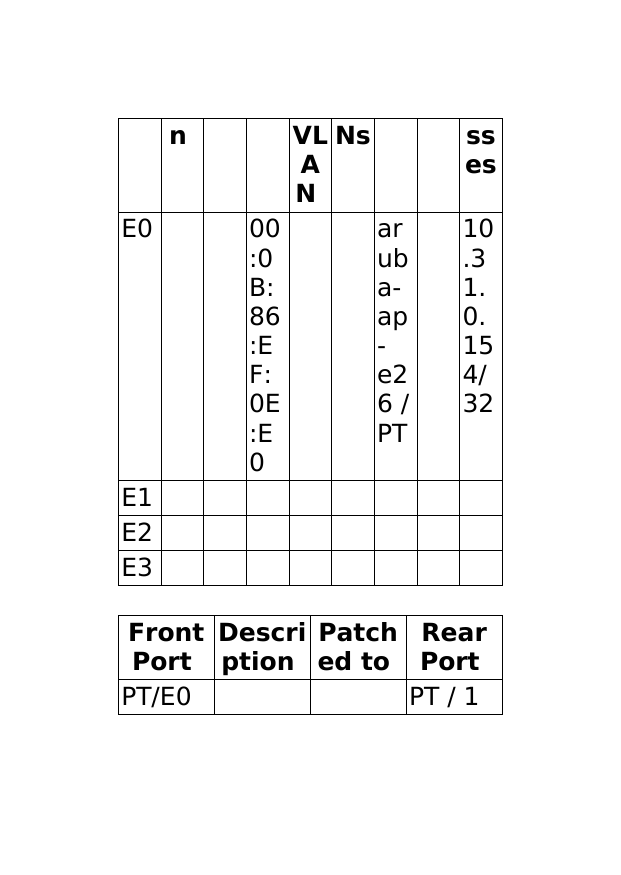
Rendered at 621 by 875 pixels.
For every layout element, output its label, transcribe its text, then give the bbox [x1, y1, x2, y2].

table_cell [460, 551, 502, 585]
table_header [418, 119, 459, 212]
table_cell [162, 516, 203, 550]
table_cell [418, 481, 459, 515]
table_cell [332, 481, 374, 515]
table_header VLAN [290, 119, 331, 212]
table_cell [418, 551, 459, 585]
table_cell [247, 551, 289, 585]
table_cell [215, 680, 310, 714]
table_header sses [460, 119, 502, 212]
table_cell [204, 213, 246, 480]
table_cell [162, 551, 203, 585]
table_cell [375, 551, 417, 585]
table_header Patched to [311, 616, 406, 679]
table_cell [290, 551, 331, 585]
table_header Rear Port [407, 616, 502, 679]
table_cell [204, 516, 246, 550]
table_cell [375, 516, 417, 550]
table_cell 00:0B:86:EF:0E:E0 [247, 213, 289, 480]
table_cell E2 [119, 516, 161, 550]
table_header Front Port [119, 616, 214, 679]
table_cell E3 [119, 551, 161, 585]
table_cell [204, 481, 246, 515]
table_cell PT/E0 [119, 680, 214, 714]
table_header [375, 119, 417, 212]
table_header n [162, 119, 203, 212]
table_cell [332, 516, 374, 550]
table_cell [418, 213, 459, 480]
table_cell [290, 213, 331, 480]
table_cell 10.31.0.154/32 [460, 213, 502, 480]
table_header Description [215, 616, 310, 679]
table_header [247, 119, 289, 212]
table_cell aruba-ap-e26 / PT [375, 213, 417, 480]
table_header [119, 119, 161, 212]
table_cell [290, 516, 331, 550]
table_cell [418, 516, 459, 550]
table_cell PT / 1 [407, 680, 502, 714]
table_cell [375, 481, 417, 515]
table_cell [332, 551, 374, 585]
table_cell [162, 481, 203, 515]
table_cell [460, 516, 502, 550]
table_cell [247, 481, 289, 515]
table_cell E0 [119, 213, 161, 480]
table_header [204, 119, 246, 212]
table_cell E1 [119, 481, 161, 515]
table_cell [290, 481, 331, 515]
table_cell [162, 213, 203, 480]
table_cell [204, 551, 246, 585]
table_cell [247, 516, 289, 550]
table_cell [311, 680, 406, 714]
table_header Ns [332, 119, 374, 212]
table_cell [460, 481, 502, 515]
table_cell [332, 213, 374, 480]
